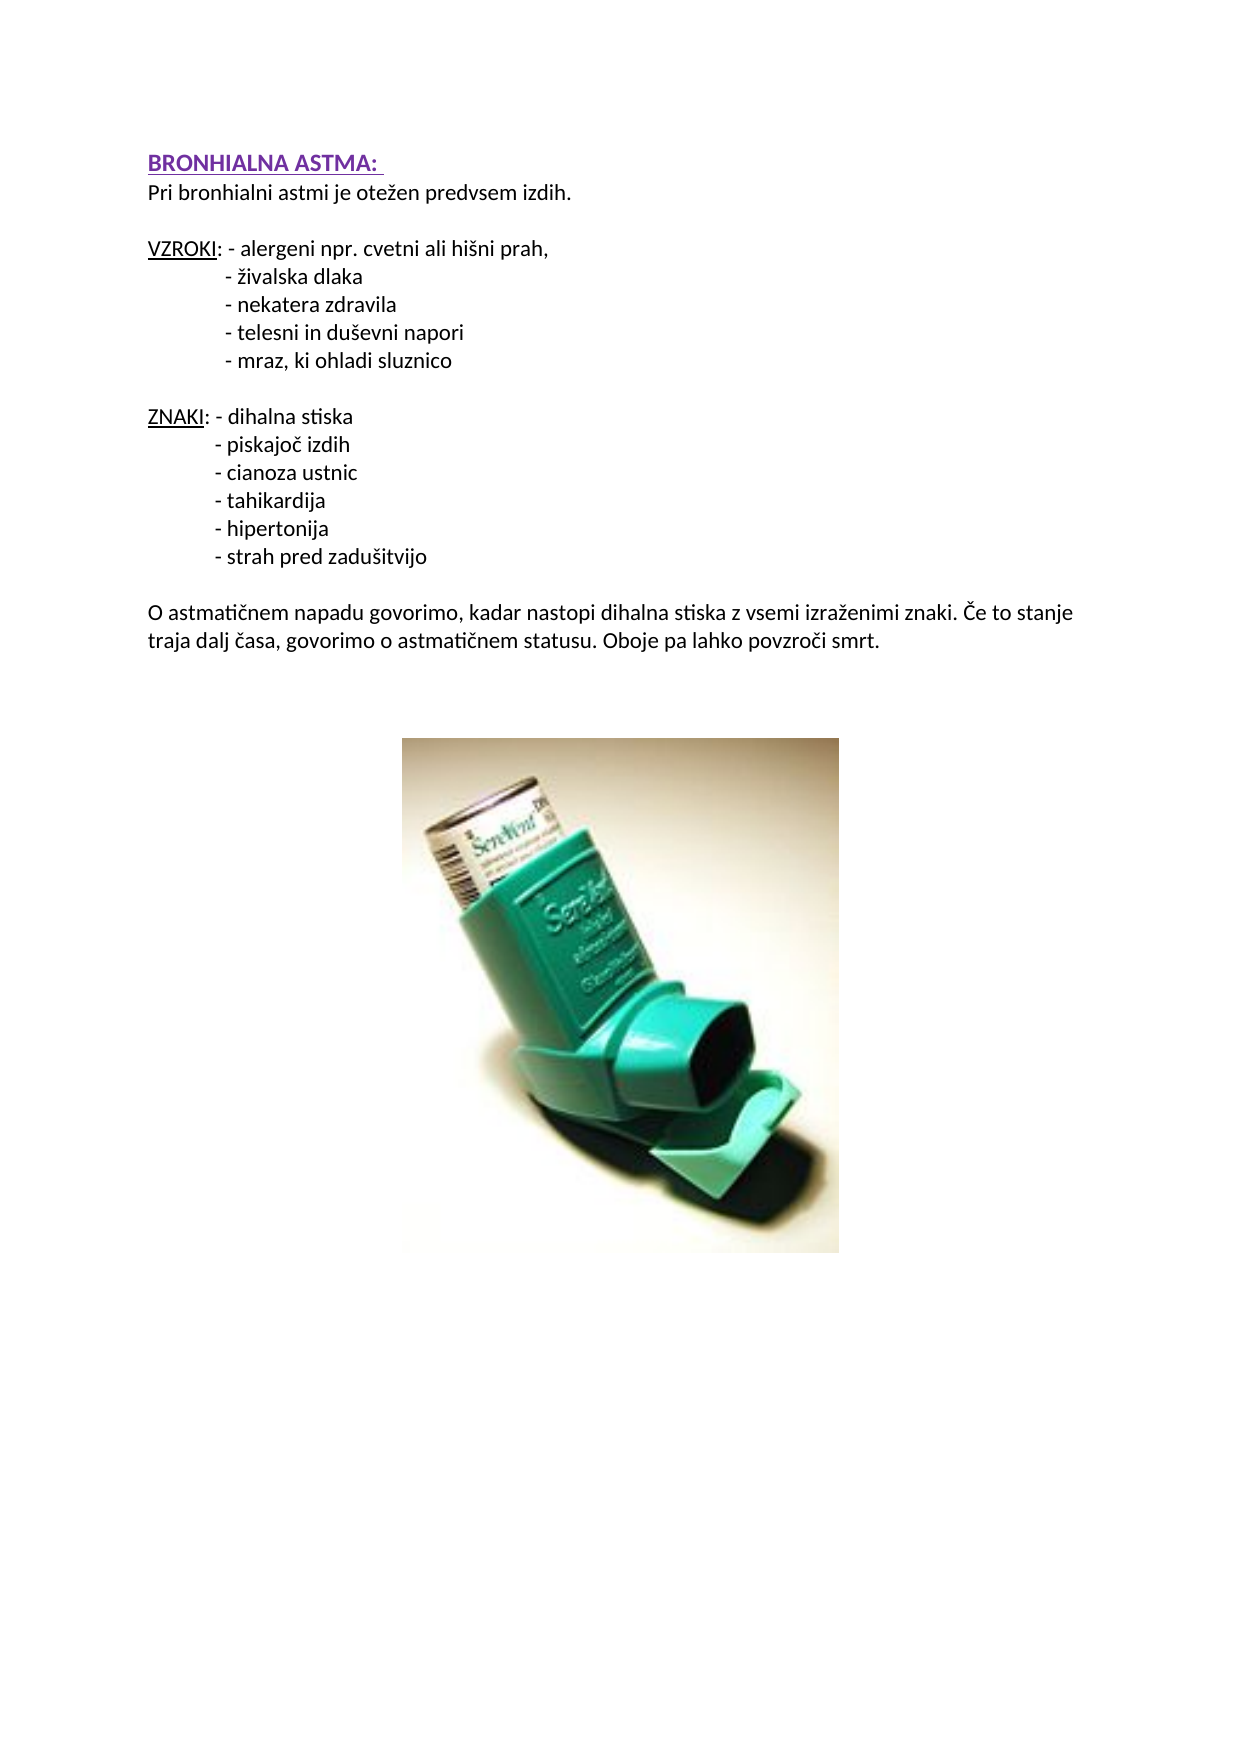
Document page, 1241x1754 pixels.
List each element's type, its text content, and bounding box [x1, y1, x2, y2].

text - živalska dlaka [148, 262, 1093, 290]
text - cianoza ustnic [148, 458, 1093, 486]
text VZROKI: - alergeni npr. cvetni ali hišni prah, [148, 234, 1093, 262]
text - piskajoč izdih [148, 430, 1093, 458]
text - strah pred zadušitvijo [148, 542, 1093, 570]
text BRONHIALNA ASTMA: [148, 148, 1093, 178]
text - hipertonija [148, 514, 1093, 542]
text ZNAKI: - dihalna stiska [148, 402, 1093, 430]
picture [402, 738, 839, 1253]
text O astmatičnem napadu govorimo, kadar nastopi dihalna stiska z vsemi izraženimi znaki. Če to stanje traja dalj časa, govorimo o astmatičnem statusu. Oboje pa lahko povzroči smrt. [148, 598, 1093, 654]
text - mraz, ki ohladi sluznico [148, 346, 1093, 374]
text - nekatera zdravila [148, 290, 1093, 318]
text Pri bronhialni astmi je otežen predvsem izdih. [148, 178, 1093, 206]
text - telesni in duševni napori [148, 318, 1093, 346]
text - tahikardija [148, 486, 1093, 514]
